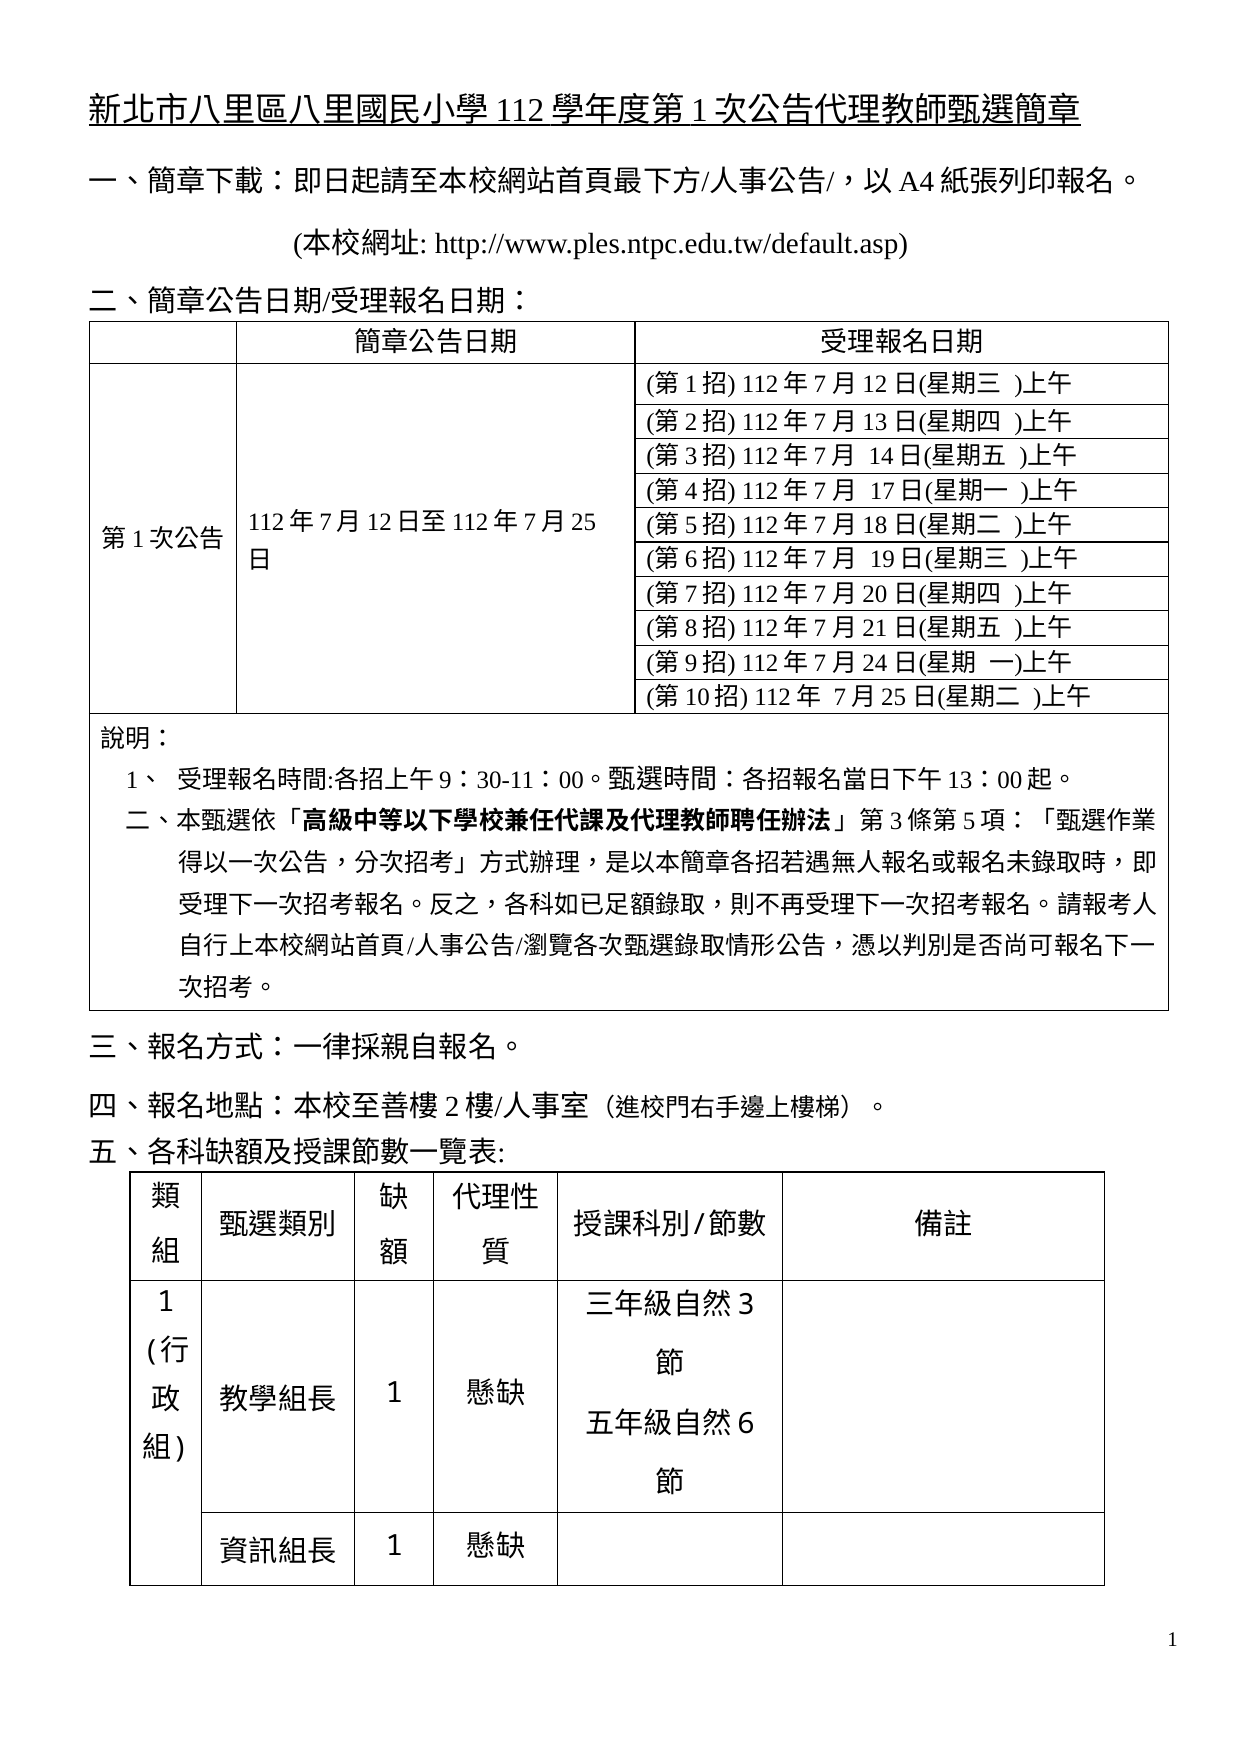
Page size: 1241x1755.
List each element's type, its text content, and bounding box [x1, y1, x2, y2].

table_header 授課科別/節數 [558, 1173, 782, 1280]
table_cell 懸缺 [434, 1513, 557, 1585]
table_cell (第7招) 112年7 月20 日(星期四 )上午 [636, 577, 1168, 610]
table_header 類組 [131, 1173, 201, 1280]
table_cell (第8招) 112年7 月21 日(星期五 )上午 [636, 611, 1168, 644]
table_cell 1(行政組) [131, 1281, 201, 1585]
table_header 備註 [783, 1173, 1104, 1280]
text 新北市八里區八里國民小學112學年度第1次公告代理教師甄選簡章 [210, 101, 298, 124]
text 新北市八里區八里國民小學112學年度第1次公告代理教師甄選簡章 [907, 101, 936, 124]
table_header 受理報名日期 [636, 322, 1168, 362]
table_header 甄選類別 [202, 1173, 354, 1280]
table_header 代理性質 [434, 1173, 557, 1280]
table_cell 懸缺 [434, 1281, 557, 1512]
text 四、報名地點：本校至善樓2樓/人事室（進校門右手邊上樓梯）。 [89, 1069, 1169, 1128]
table_header 簡章公告日期 [237, 322, 634, 362]
text 二、簡章公告日期/受理報名日期： [89, 271, 1169, 321]
text 新北市八里區八里國民小學112學年度第1次公告代理教師甄選簡章 [310, 101, 358, 124]
table_cell (第6招) 112年7 月 19日(星期三 )上午 [636, 543, 1168, 576]
table_cell 三年級資訊4節 四年級資訊4節 [558, 1513, 782, 1585]
table_cell 1 [355, 1513, 433, 1585]
table_cell (第4招) 112年7 月 17日(星期一 )上午 [636, 474, 1168, 507]
text 新北市八里區八里國民小學112學年度第1次公告代理教師甄選簡章 [437, 101, 601, 124]
table_cell 112年7月12日至112年7月25 日 [237, 364, 634, 713]
text 新北市八里區八里國民小學112學年度第1次公告代理教師甄選簡章 [835, 101, 892, 124]
table_cell 1 [355, 1281, 433, 1512]
table_cell (第3招) 112年7月 14日(星期五 )上午 [636, 439, 1168, 473]
table_cell 資訊組長 [202, 1513, 354, 1585]
table_cell 說明： 受理報名時間:各招上午9：30-11：00。甄選時間：各招報名當日下午13：00起。 二、本甄選依「高級中等以下學校兼任代課及代理教師聘任辦法」第3條第5項：「甄選作業得以一次公告，分次招考」方式辦理，是以本簡章各招若遇無人報名或報名未錄取時，即受理下一次招考報名。反之，各科如已足額錄取，則不再受理下一次招考報名。請報考人自行上本校網站首頁/人事公告/瀏覽各次甄選錄取情形公告，憑以判別是否尚可報名下一次招考。 [90, 714, 1168, 1010]
text 新北市八里區八里國民小學112學年度第1次公告代理教師甄選簡章 [1041, 101, 1169, 126]
table_header 缺額 [355, 1173, 433, 1280]
table_cell (第2招) 112年7 月13 日(星期四 )上午 [636, 405, 1168, 438]
text 新北市八里區八里國民小學112學年度第1次公告代理教師甄選簡章 [669, 101, 821, 124]
table_cell [783, 1281, 1104, 1512]
text 新北市八里區八里國民小學112學年度第1次公告代理教師甄選簡章 [984, 101, 1017, 124]
table_cell 三年級自然3節 五年級自然6節 [558, 1281, 782, 1512]
table_header [90, 322, 236, 362]
table_cell (第9招) 112年7 月24 日(星期 一)上午 [636, 646, 1168, 679]
table_cell 教學組長 [202, 1281, 354, 1512]
text 五、各科缺額及授課節數一覽表: [89, 1128, 1169, 1171]
text 新北市八里區八里國民小學112學年度第1次公告代理教師甄選簡章 [392, 101, 437, 124]
table_cell (第10招) 112年 7月25 日(星期二 )上午 [636, 680, 1168, 713]
table_cell (第5招) 112年7 月18 日(星期二 )上午 [636, 508, 1168, 541]
text 一、簡章下載：即日起請至本校網站首頁最下方/人事公告/，以A4紙張列印報名。 [89, 151, 1169, 201]
text 新北市八里區八里國民小學112學年度第1次公告代理教師甄選簡章 [621, 101, 666, 124]
text (本校網址: http://www.ples.ntpc.edu.tw/default.asp) [89, 214, 1169, 264]
table_cell 第1次公告 [90, 364, 236, 713]
table_cell (第1招) 112年7 月12 日(星期三 )上午 [636, 364, 1168, 404]
text 新北市八里區八里國民小學112學年度第1次公告代理教師甄選簡章 [109, 101, 170, 124]
table_cell [783, 1513, 1104, 1585]
text 三、報名方式：一律採親自報名。 [89, 1011, 1169, 1069]
